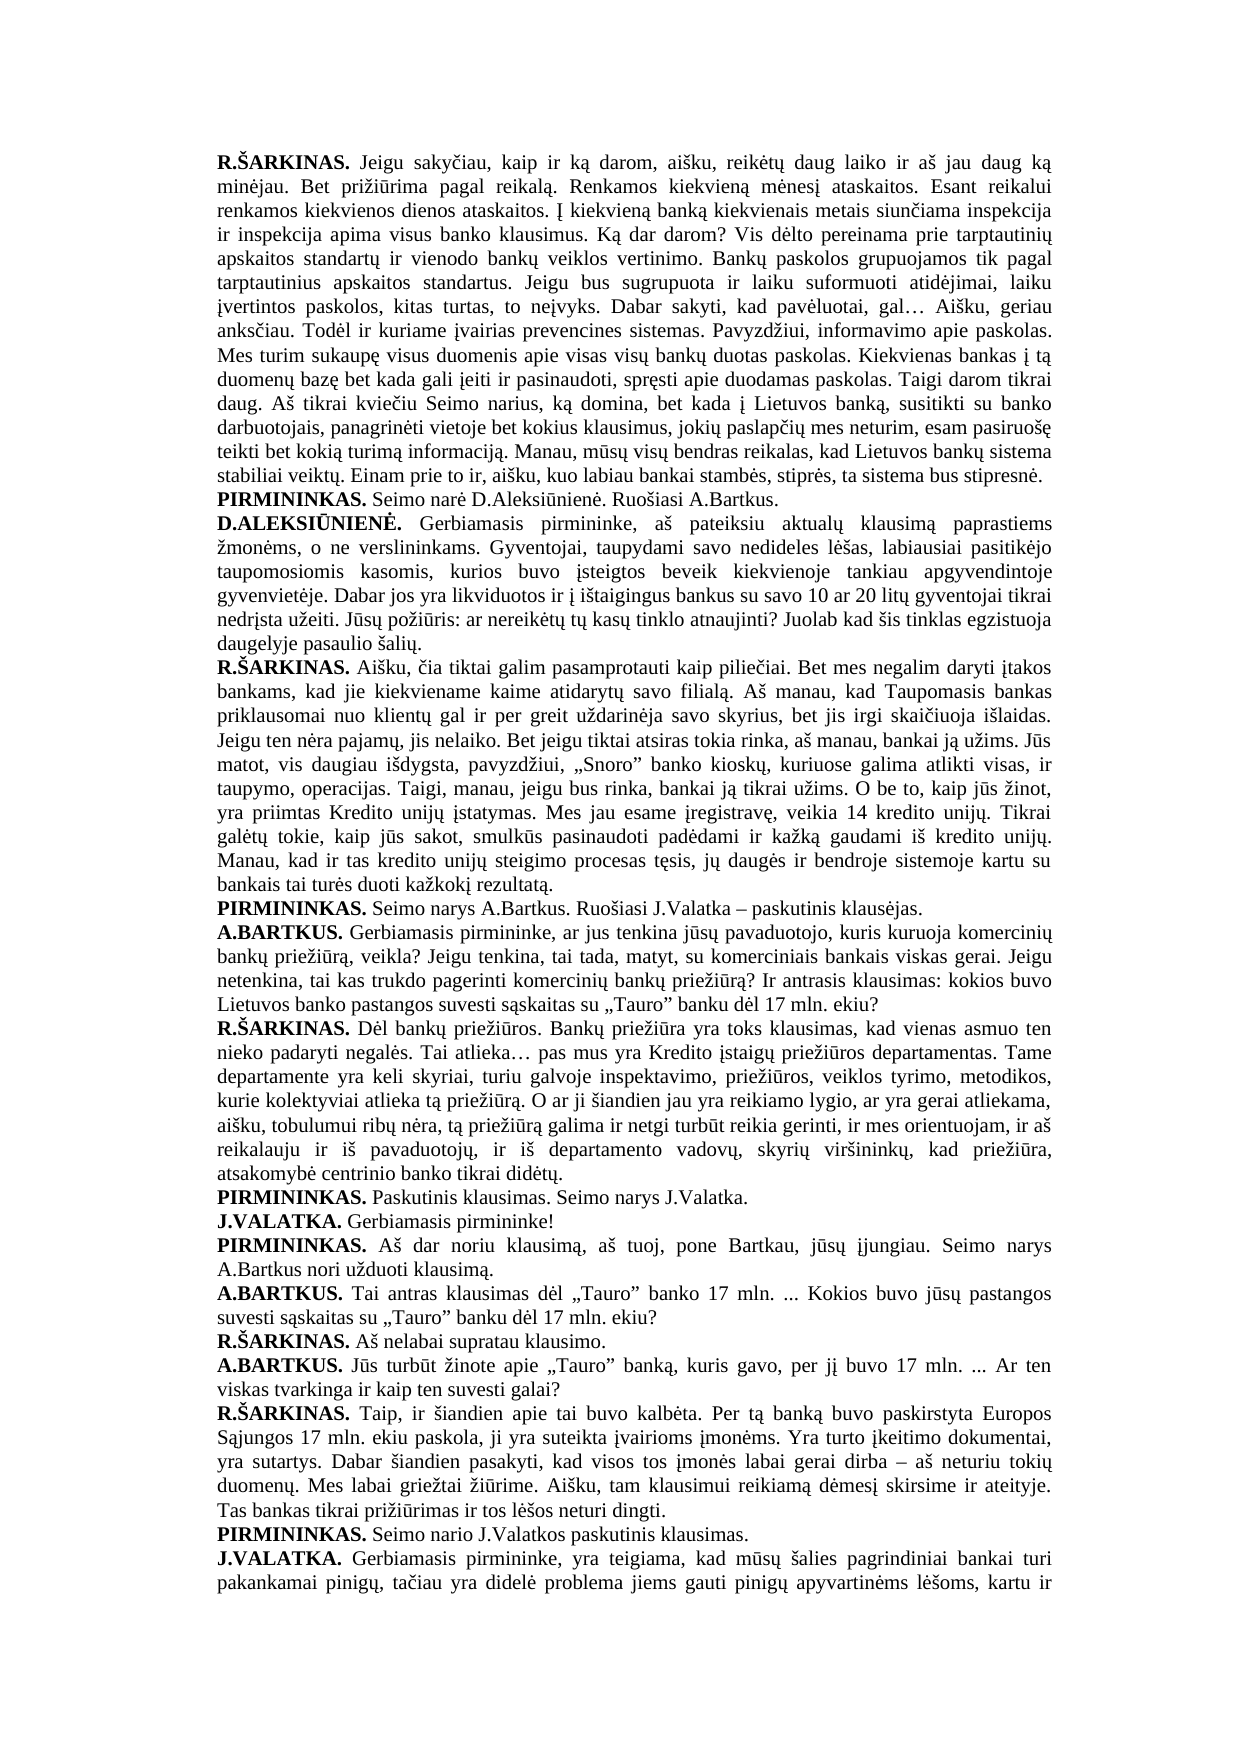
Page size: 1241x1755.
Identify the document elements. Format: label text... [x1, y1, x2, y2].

text R.ŠARKINAS. Taip, ir šiandien apie tai buvo kalbėta. Per tą banką buvo paskirstyta Europos Sąjungos 17 mln. ekiu paskola, ji yra suteikta įvairioms įmonėms. Yra turto įkeitimo dokumentai, yra sutartys. Dabar šiandien pasakyti, kad visos tos įmonės labai gerai dirba – aš neturiu tokių duomenų. Mes labai griežtai žiūrime. Aišku, tam klausimui reikiamą dėmesį skirsime ir ateityje. Tas bankas tikrai prižiūrimas ir tos lėšos neturi dingti. [217, 1401, 1053, 1522]
text PIRMININKAS. Paskutinis klausimas. Seimo narys J.Valatka. [217, 1185, 1053, 1209]
text R.ŠARKINAS. Dėl bankų priežiūros. Bankų priežiūra yra toks klausimas, kad vienas asmuo ten nieko padaryti negalės. Tai atlieka… pas mus yra Kredito įstaigų priežiūros departamentas. Tame departamente yra keli skyriai, turiu galvoje inspektavimo, priežiūros, veiklos tyrimo, metodikos, kurie kolektyviai atlieka tą priežiūrą. O ar ji šiandien jau yra reikiamo lygio, ar yra gerai atliekama, aišku, tobulumui ribų nėra, tą priežiūrą galima ir netgi turbūt reikia gerinti, ir mes orientuojam, ir aš reikalauju ir iš pavaduotojų, ir iš departamento vadovų, skyrių viršininkų, kad priežiūra, atsakomybė centrinio banko tikrai didėtų. [217, 1016, 1053, 1185]
text PIRMININKAS. Seimo narys A.Bartkus. Ruošiasi J.Valatka – paskutinis klausėjas. [217, 896, 1053, 920]
text D.ALEKSIŪNIENĖ. Gerbiamasis pirmininke, aš pateiksiu aktualų klausimą paprastiems žmonėms, o ne verslininkams. Gyventojai, taupydami savo nedideles lėšas, labiausiai pasitikėjo taupomosiomis kasomis, kurios buvo įsteigtos beveik kiekvienoje tankiau apgyvendintoje gyvenvietėje. Dabar jos yra likviduotos ir į ištaigingus bankus su savo 10 ar 20 litų gyventojai tikrai nedrįsta užeiti. Jūsų požiūris: ar nereikėtų tų kasų tinklo atnaujinti? Juolab kad šis tinklas egzistuoja daugelyje pasaulio šalių. [217, 511, 1053, 655]
text J.VALATKA. Gerbiamasis pirmininke, yra teigiama, kad mūsų šalies pagrindiniai bankai turi pakankamai pinigų, tačiau yra didelė problema jiems gauti pinigų apyvartinėms lėšoms, kartu ir [217, 1546, 1053, 1594]
text PIRMININKAS. Seimo nario J.Valatkos paskutinis klausimas. [217, 1522, 1053, 1546]
text R.ŠARKINAS. Aš nelabai supratau klausimo. [217, 1329, 1053, 1353]
text A.BARTKUS. Jūs turbūt žinote apie „Tauro” banką, kuris gavo, per jį buvo 17 mln. ... Ar ten viskas tvarkinga ir kaip ten suvesti galai? [217, 1353, 1053, 1401]
text A.BARTKUS. Tai antras klausimas dėl „Tauro” banko 17 mln. ... Kokios buvo jūsų pastangos suvesti sąskaitas su „Tauro” banku dėl 17 mln. ekiu? [217, 1281, 1053, 1329]
text R.ŠARKINAS. Aišku, čia tiktai galim pasamprotauti kaip piliečiai. Bet mes negalim daryti įtakos bankams, kad jie kiekviename kaime atidarytų savo filialą. Aš manau, kad Taupomasis bankas priklausomai nuo klientų gal ir per greit uždarinėja savo skyrius, bet jis irgi skaičiuoja išlaidas. Jeigu ten nėra pajamų, jis nelaiko. Bet jeigu tiktai atsiras tokia rinka, aš manau, bankai ją užims. Jūs matot, vis daugiau išdygsta, pavyzdžiui, „Snoro” banko kioskų, kuriuose galima atlikti visas, ir taupymo, operacijas. Taigi, manau, jeigu bus rinka, bankai ją tikrai užims. O be to, kaip jūs žinot, yra priimtas Kredito unijų įstatymas. Mes jau esame įregistravę, veikia 14 kredito unijų. Tikrai galėtų tokie, kaip jūs sakot, smulkūs pasinaudoti padėdami ir kažką gaudami iš kredito unijų. Manau, kad ir tas kredito unijų steigimo procesas tęsis, jų daugės ir bendroje sistemoje kartu su bankais tai turės duoti kažkokį rezultatą. [217, 655, 1053, 896]
text A.BARTKUS. Gerbiamasis pirmininke, ar jus tenkina jūsų pavaduotojo, kuris kuruoja komercinių bankų priežiūrą, veikla? Jeigu tenkina, tai tada, matyt, su komerciniais bankais viskas gerai. Jeigu netenkina, tai kas trukdo pagerinti komercinių bankų priežiūrą? Ir antrasis klausimas: kokios buvo Lietuvos banko pastangos suvesti sąskaitas su „Tauro” banku dėl 17 mln. ekiu? [217, 920, 1053, 1016]
text PIRMININKAS. Aš dar noriu klausimą, aš tuoj, pone Bartkau, jūsų įjungiau. Seimo narys A.Bartkus nori užduoti klausimą. [217, 1233, 1053, 1281]
text J.VALATKA. Gerbiamasis pirmininke! [217, 1209, 1053, 1233]
text PIRMININKAS. Seimo narė D.Aleksiūnienė. Ruošiasi A.Bartkus. [217, 487, 1053, 511]
text R.ŠARKINAS. Jeigu sakyčiau, kaip ir ką darom, aišku, reikėtų daug laiko ir aš jau daug ką minėjau. Bet prižiūrima pagal reikalą. Renkamos kiekvieną mėnesį ataskaitos. Esant reikalui renkamos kiekvienos dienos ataskaitos. Į kiekvieną banką kiekvienais metais siunčiama inspekcija ir inspekcija apima visus banko klausimus. Ką dar darom? Vis dėlto pereinama prie tarptautinių apskaitos standartų ir vienodo bankų veiklos vertinimo. Bankų paskolos grupuojamos tik pagal tarptautinius apskaitos standartus. Jeigu bus sugrupuota ir laiku suformuoti atidėjimai, laiku įvertintos paskolos, kitas turtas, to neįvyks. Dabar sakyti, kad pavėluotai, gal… Aišku, geriau anksčiau. Todėl ir kuriame įvairias prevencines sistemas. Pavyzdžiui, informavimo apie paskolas. Mes turim sukaupę visus duomenis apie visas visų bankų duotas paskolas. Kiekvienas bankas į tą duomenų bazę bet kada gali įeiti ir pasinaudoti, spręsti apie duodamas paskolas. Taigi darom tikrai daug. Aš tikrai kviečiu Seimo narius, ką domina, bet kada į Lietuvos banką, susitikti su banko darbuotojais, panagrinėti vietoje bet kokius klausimus, jokių paslapčių mes neturim, esam pasiruošę teikti bet kokią turimą informaciją. Manau, mūsų visų bendras reikalas, kad Lietuvos bankų sistema stabiliai veiktų. Einam prie to ir, aišku, kuo labiau bankai stambės, stiprės, ta sistema bus stipresnė. [217, 150, 1053, 487]
